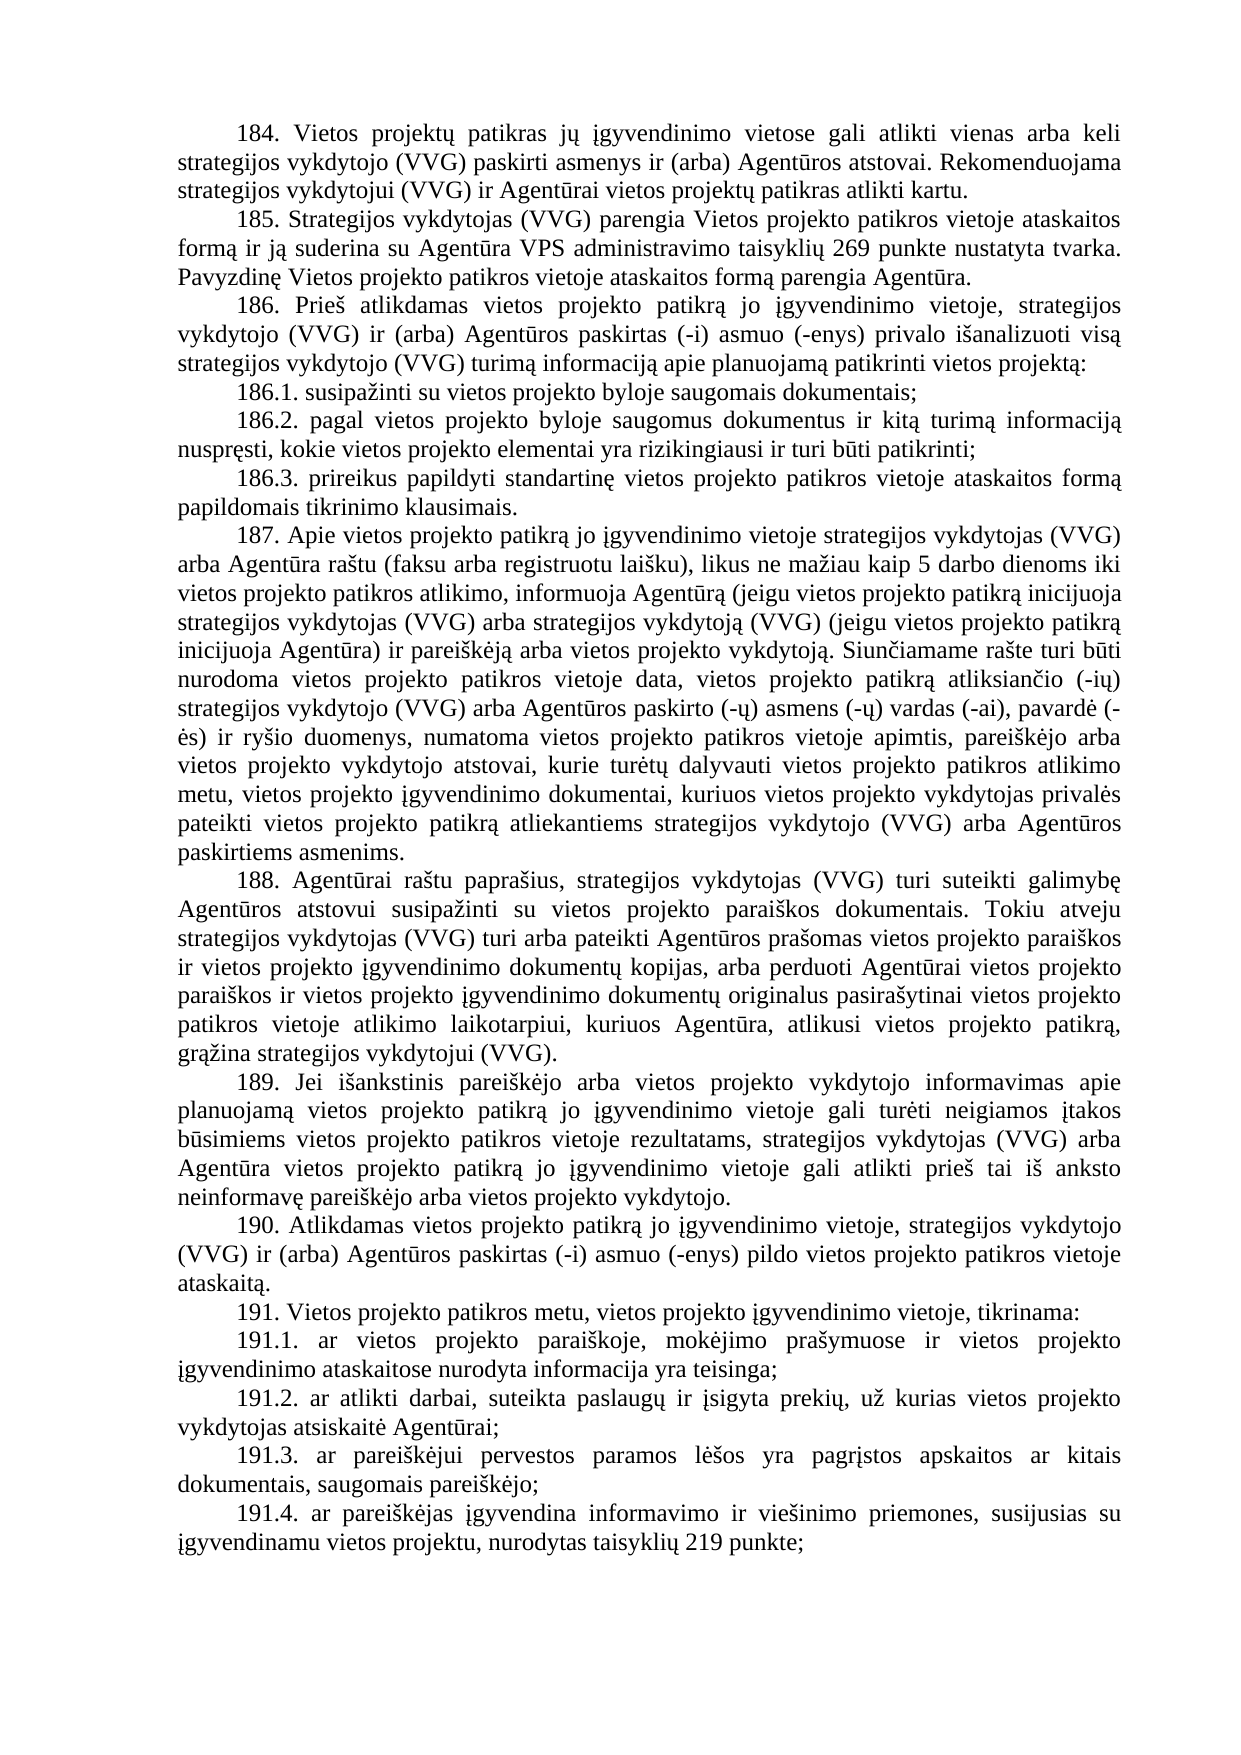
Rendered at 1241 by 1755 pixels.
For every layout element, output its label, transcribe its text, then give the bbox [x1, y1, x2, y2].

text 186.1. susipažinti su vietos projekto byloje saugomais dokumentais; [177, 377, 1122, 406]
text 186. Prieš atlikdamas vietos projekto patikrą jo įgyvendinimo vietoje, strategijos vykdytojo (VVG) ir (arba) Agentūros paskirtas (-i) asmuo (-enys) privalo išanalizuoti visą strategijos vykdytojo (VVG) turimą informaciją apie planuojamą patikrinti vietos projektą: [177, 291, 1122, 377]
text 191. Vietos projekto patikros metu, vietos projekto įgyvendinimo vietoje, tikrinama: [177, 1297, 1122, 1326]
text 189. Jei išankstinis pareiškėjo arba vietos projekto vykdytojo informavimas apie planuojamą vietos projekto patikrą jo įgyvendinimo vietoje gali turėti neigiamos įtakos būsimiems vietos projekto patikros vietoje rezultatams, strategijos vykdytojas (VVG) arba Agentūra vietos projekto patikrą jo įgyvendinimo vietoje gali atlikti prieš tai iš anksto neinformavę pareiškėjo arba vietos projekto vykdytojo. [177, 1067, 1122, 1211]
text 190. Atlikdamas vietos projekto patikrą jo įgyvendinimo vietoje, strategijos vykdytojo (VVG) ir (arba) Agentūros paskirtas (-i) asmuo (-enys) pildo vietos projekto patikros vietoje ataskaitą. [177, 1211, 1122, 1297]
text 191.4. ar pareiškėjas įgyvendina informavimo ir viešinimo priemones, susijusias su įgyvendinamu vietos projektu, nurodytas taisyklių 219 punkte; [177, 1498, 1122, 1556]
text 188. Agentūrai raštu paprašius, strategijos vykdytojas (VVG) turi suteikti galimybę Agentūros atstovui susipažinti su vietos projekto paraiškos dokumentais. Tokiu atveju strategijos vykdytojas (VVG) turi arba pateikti Agentūros prašomas vietos projekto paraiškos ir vietos projekto įgyvendinimo dokumentų kopijas, arba perduoti Agentūrai vietos projekto paraiškos ir vietos projekto įgyvendinimo dokumentų originalus pasirašytinai vietos projekto patikros vietoje atlikimo laikotarpiui, kuriuos Agentūra, atlikusi vietos projekto patikrą, grąžina strategijos vykdytojui (VVG). [177, 866, 1122, 1067]
text 186.3. prireikus papildyti standartinę vietos projekto patikros vietoje ataskaitos formą papildomais tikrinimo klausimais. [177, 463, 1122, 521]
text 186.2. pagal vietos projekto byloje saugomus dokumentus ir kitą turimą informaciją nuspręsti, kokie vietos projekto elementai yra rizikingiausi ir turi būti patikrinti; [177, 406, 1122, 463]
text 191.1. ar vietos projekto paraiškoje, mokėjimo prašymuose ir vietos projekto įgyvendinimo ataskaitose nurodyta informacija yra teisinga; [177, 1326, 1122, 1383]
text 185. Strategijos vykdytojas (VVG) parengia Vietos projekto patikros vietoje ataskaitos formą ir ją suderina su Agentūra VPS administravimo taisyklių 269 punkte nustatyta tvarka. Pavyzdinę Vietos projekto patikros vietoje ataskaitos formą parengia Agentūra. [177, 204, 1122, 291]
text 187. Apie vietos projekto patikrą jo įgyvendinimo vietoje strategijos vykdytojas (VVG) arba Agentūra raštu (faksu arba registruotu laišku), likus ne mažiau kaip 5 darbo dienoms iki vietos projekto patikros atlikimo, informuoja Agentūrą (jeigu vietos projekto patikrą inicijuoja strategijos vykdytojas (VVG) arba strategijos vykdytoją (VVG) (jeigu vietos projekto patikrą inicijuoja Agentūra) ir pareiškėją arba vietos projekto vykdytoją. Siunčiamame rašte turi būti nurodoma vietos projekto patikros vietoje data, vietos projekto patikrą atliksiančio (-ių) strategijos vykdytojo (VVG) arba Agentūros paskirto (-ų) asmens (-ų) vardas (-ai), pavardė (-ės) ir ryšio duomenys, numatoma vietos projekto patikros vietoje apimtis, pareiškėjo arba vietos projekto vykdytojo atstovai, kurie turėtų dalyvauti vietos projekto patikros atlikimo metu, vietos projekto įgyvendinimo dokumentai, kuriuos vietos projekto vykdytojas privalės pateikti vietos projekto patikrą atliekantiems strategijos vykdytojo (VVG) arba Agentūros paskirtiems asmenims. [177, 521, 1122, 866]
text 191.2. ar atlikti darbai, suteikta paslaugų ir įsigyta prekių, už kurias vietos projekto vykdytojas atsiskaitė Agentūrai; [177, 1383, 1122, 1441]
text 184. Vietos projektų patikras jų įgyvendinimo vietose gali atlikti vienas arba keli strategijos vykdytojo (VVG) paskirti asmenys ir (arba) Agentūros atstovai. Rekomenduojama strategijos vykdytojui (VVG) ir Agentūrai vietos projektų patikras atlikti kartu. [177, 118, 1122, 204]
text 191.3. ar pareiškėjui pervestos paramos lėšos yra pagrįstos apskaitos ar kitais dokumentais, saugomais pareiškėjo; [177, 1441, 1122, 1498]
